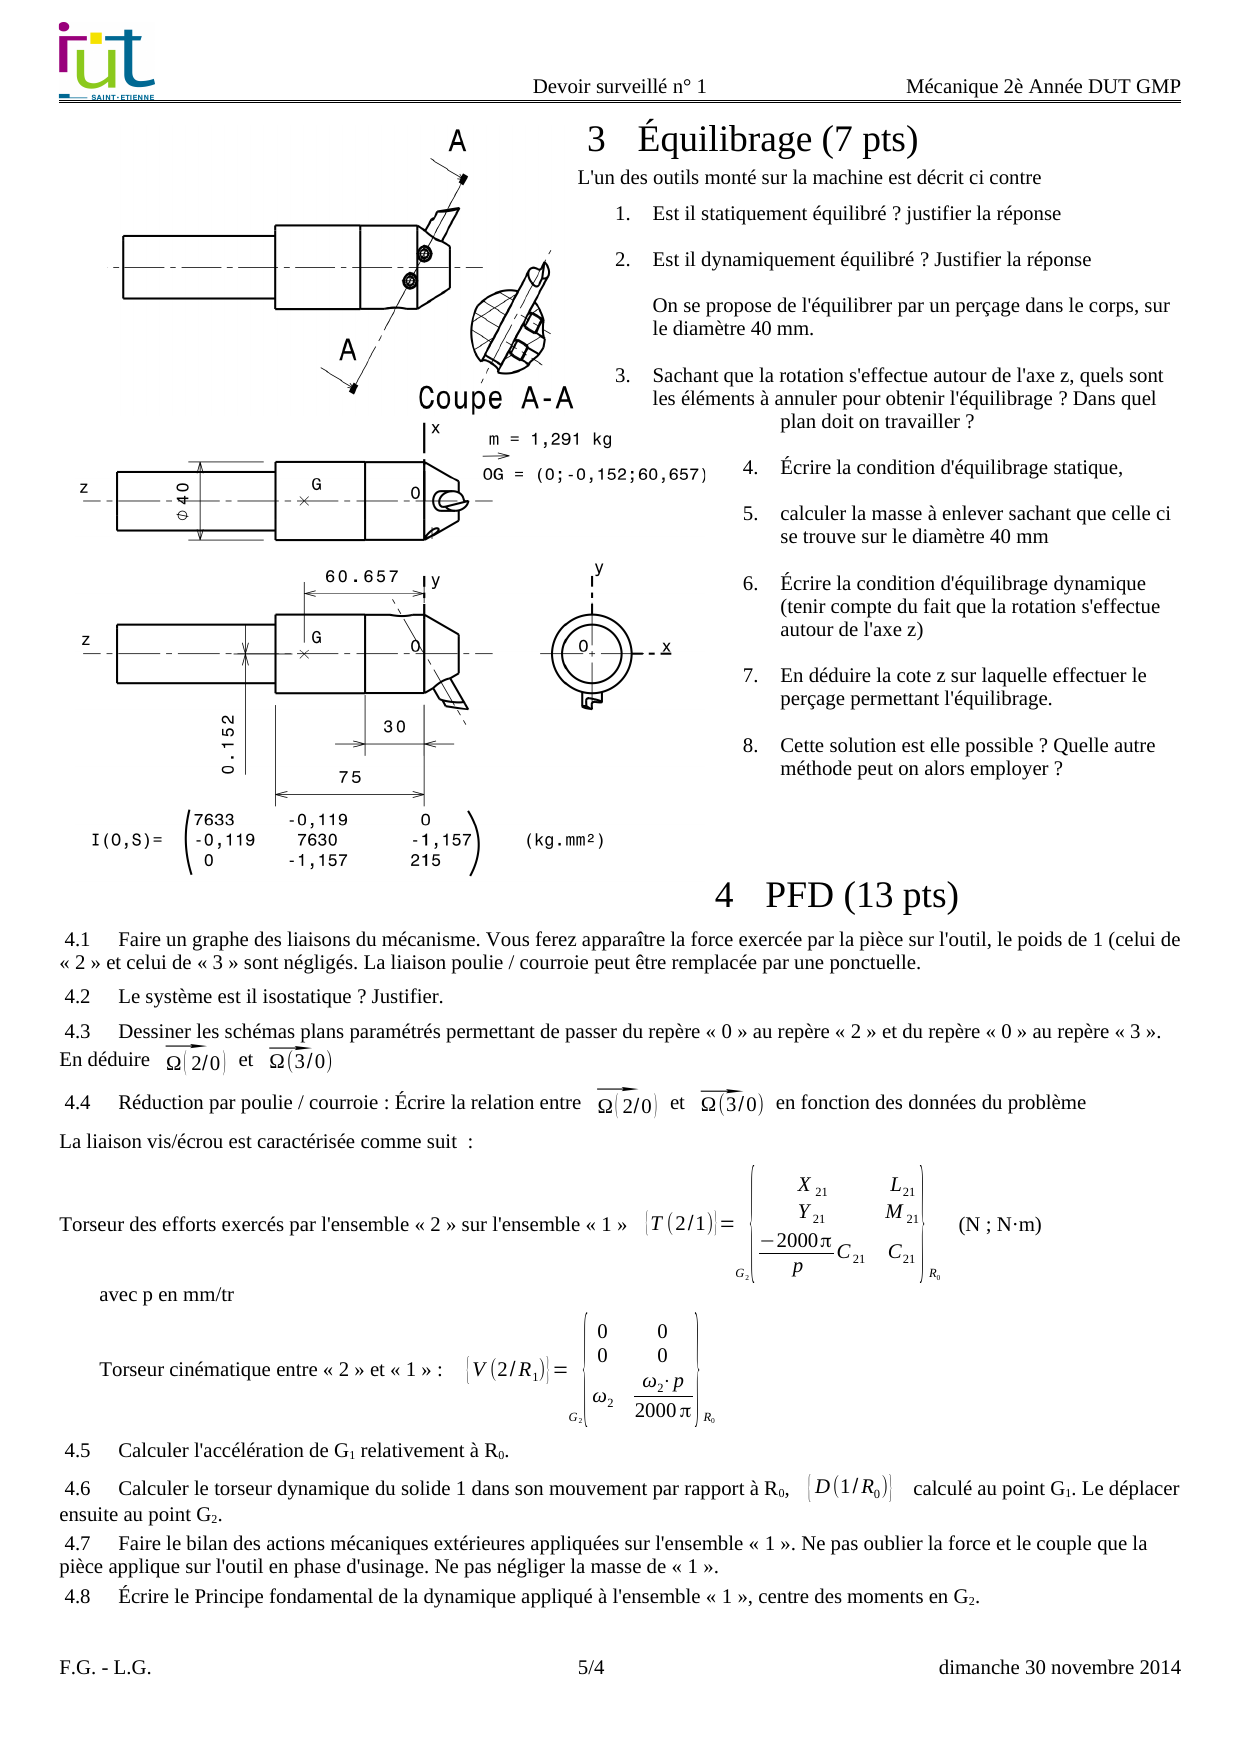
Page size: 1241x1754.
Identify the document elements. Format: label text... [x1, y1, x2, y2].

subtitle La liaison vis/écrou est caractérisée comme suit : [59, 908, 1181, 931]
subtitle Dessiner les schémas plans paramétrés permettant de passer du repère « 0 » au repère « 2 » et du repère « 0 » au repère « 3 ». En déduire et [59, 798, 1181, 853]
picture [0, 222, 630, 683]
list calculer la masse à enlever sachant que celle ci se trouve sur le diamètre 40 mm [630, 280, 1181, 326]
list Cette solution est elle possible ? Quelle autre méthode peut on alors employer ? [630, 511, 1181, 557]
list Écrire la condition d'équilibrage dynamique (tenir compte du fait que la rotation s'effectue autour de l'axe z) [630, 349, 1181, 419]
list Écrire la condition d'équilibrage statique, [630, 234, 1181, 257]
subtitle Calculer réduit au point G2 . Note : [59, 1420, 1181, 1513]
subtitle Calculer le torseur dynamique du solide 1 dans son mouvement par rapport à R0,calculé au point G1. Le déplacer ensuite au point G2. [59, 1252, 1181, 1304]
subtitle PFD (13 pts) [59, 652, 1181, 693]
subtitle Faire un graphe des liaisons du mécanisme. Vous ferez apparaître la force exercée par la pièce sur l'outil, le poids de 1 (celui de « 2 » et celui de « 3 » sont négligés. La liaison poulie / courroie peut être remplacée par une ponctuelle. [59, 705, 1181, 751]
subtitle En faisant l'hypothèse que le brin tendu de la courroie est parallèle à l'axe et que le brin mou n'applique aucun effort sur l'ensemble « 2 », exprimer le torseur des actions mécaniques appliquées par la courroie sur la poulie « 2 ». Exprimer ce torseur en G2. [958, 1519, 1181, 1591]
subtitle En déduire l'expression de C21 en fonction de Fa, m1 et des dimensions du système. [59, 1391, 1181, 1414]
subtitle Réduction par poulie / courroie : Écrire la relation entre et en fonction des données du problème [59, 865, 1181, 896]
list En déduire la cote z sur laquelle effectuer le perçage permettant l'équilibrage. [630, 442, 1181, 488]
subtitle Le système est il isostatique ? Justifier. [59, 763, 1181, 786]
subtitle Écrire le Principe fondamental de la dynamique appliqué à l'ensemble « 1 », centre des moments en G2. [59, 1362, 1181, 1385]
list On se propose de l'équilibrer par un perçage dans le corps, sur le diamètre 40 mm. [97, 118, 1181, 141]
subtitle Calculer l'accélération de G1 relativement à R0. [59, 1217, 1181, 1240]
list Sachant que la rotation s'effectue autour de l'axe z, quels sont les éléments à annuler pour obtenir l'équilibrage ? Dans quel plan doit on travailler ? [97, 164, 1181, 211]
subtitle Torseur des efforts exercés par l'ensemble « 2 » sur l'ensemble « 1 »(N ; N·m) avec p en mm/tr [59, 943, 1181, 1084]
subtitle En faisant l'hypothèse que le brin tendu de la courroie est parallèle à l'axe et que le brin mou n'applique aucun effort sur l'ensemble « 2 », exprimer le torseur des actions mécaniques appliquées par la courroie sur la poulie « 2 ». Exprimer ce torseur en G2. [59, 1519, 884, 1591]
text Torseur cinématique entre « 2 » et « 1 » : [59, 1090, 1181, 1205]
subtitle Faire le bilan des actions mécaniques extérieures appliquées sur l'ensemble « 1 ». Ne pas oublier la force et le couple que la pièce applique sur l'outil en phase d'usinage. Ne pas négliger la masse de « 1 ». [59, 1310, 1181, 1356]
